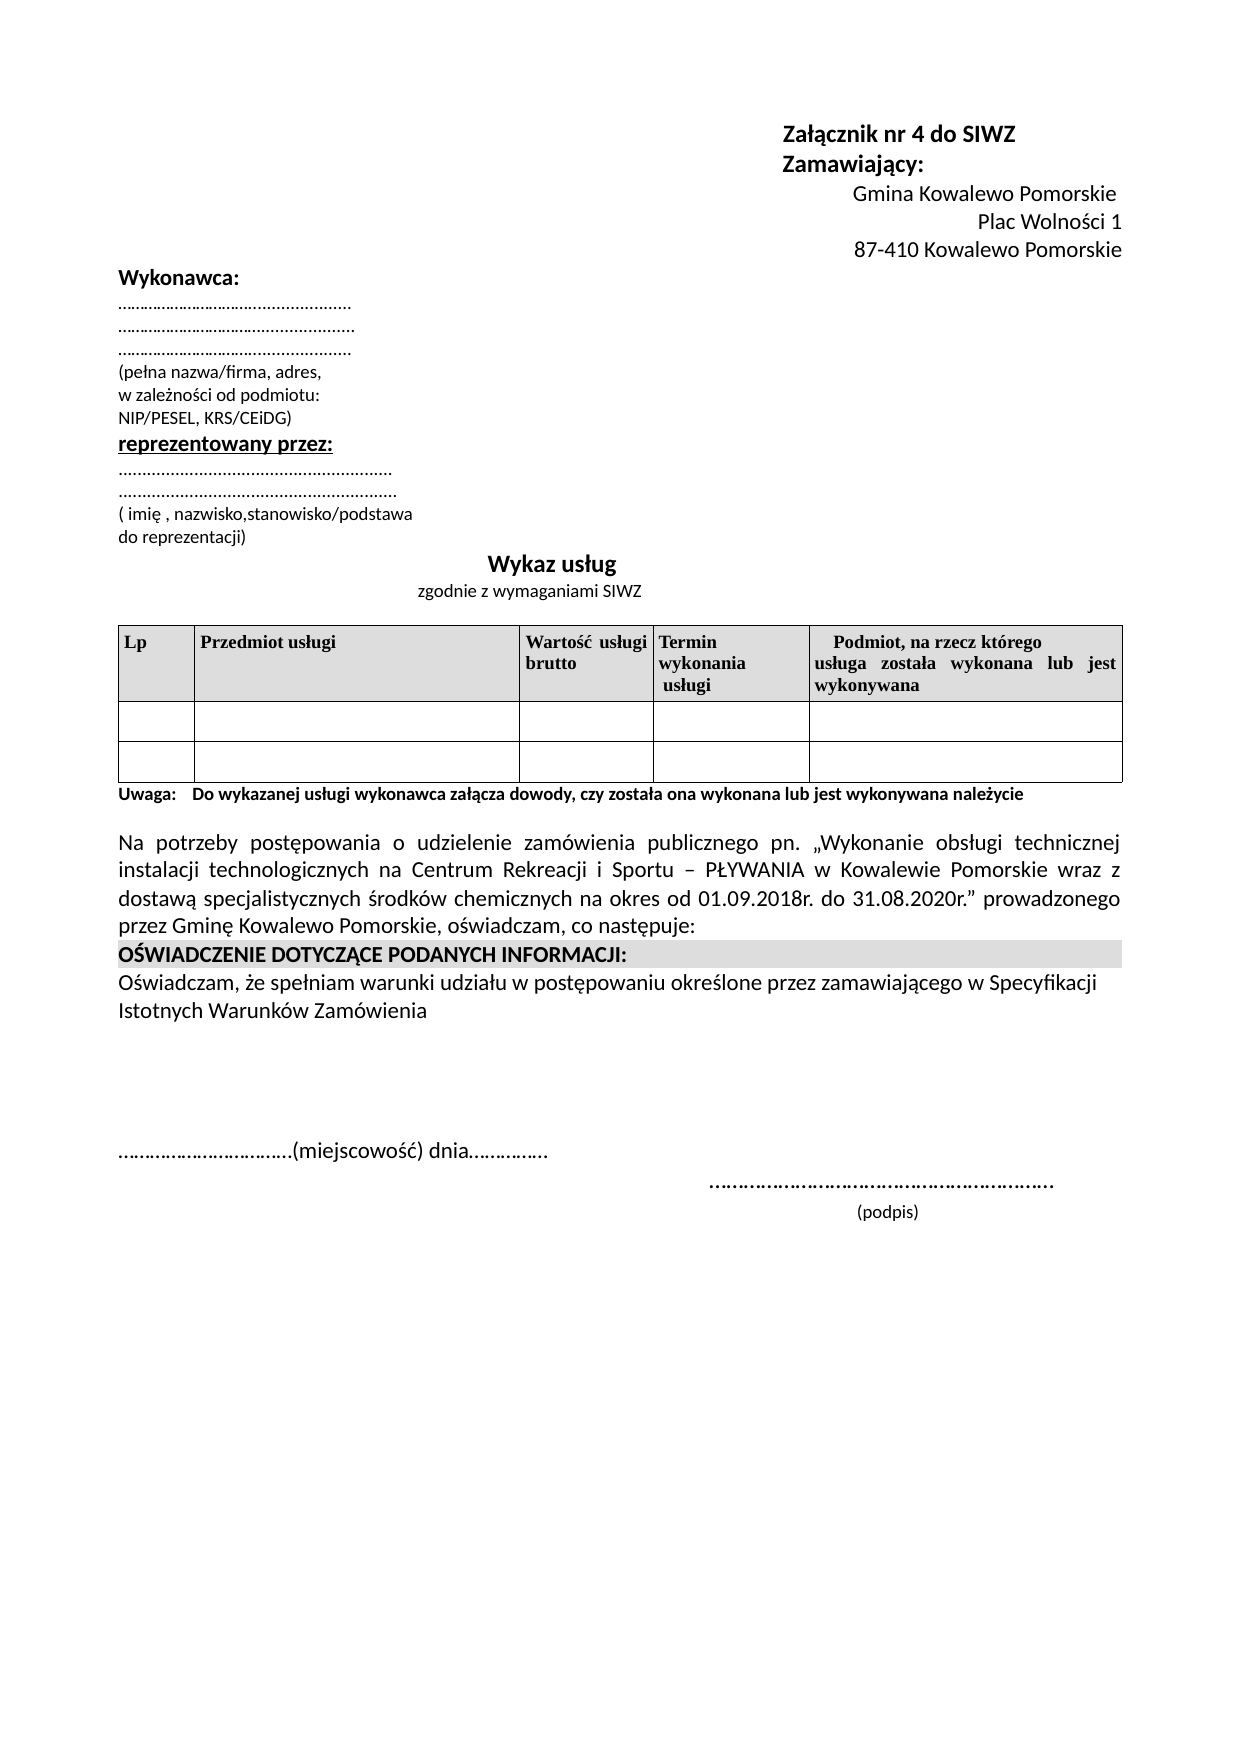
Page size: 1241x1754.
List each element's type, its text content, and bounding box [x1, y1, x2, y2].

text Wykonawca: [118, 263, 1122, 291]
text (podpis) [118, 1194, 1122, 1225]
text …………………………….................... [118, 314, 1122, 337]
table_cell [119, 702, 194, 741]
text NIP/PESEL, KRS/CEiDG) [118, 406, 1122, 429]
table_header Lp [119, 626, 194, 701]
text (pełna nazwa/firma, adres, [118, 360, 1122, 383]
text Gmina Kowalewo Pomorskie [118, 179, 1122, 207]
text ……………………………(miejscowość) dnia…………… [118, 1136, 1122, 1164]
text Plac Wolności 1 [118, 207, 1122, 235]
text reprezentowany przez: [118, 429, 1122, 457]
text Zamawiający: [118, 149, 1122, 179]
text 87-410 Kowalewo Pomorskie [118, 235, 1122, 263]
text w zależności od podmiotu: [118, 383, 1122, 406]
text zgodnie z wymaganiami SIWZ [118, 579, 1122, 602]
table_cell [810, 702, 1122, 741]
table_header Wartość usługi brutto [520, 626, 653, 701]
text …………………………...................... [118, 291, 1122, 314]
table_header Termin wykonania usługi [654, 626, 809, 701]
text do reprezentacji) [118, 526, 1122, 548]
table_cell [119, 742, 194, 782]
text Na potrzeby postępowania o udzielenie zamówienia publicznego pn. „Wykonanie obsługi technicznej instalacji technologicznych na Centrum Rekreacji i Sportu – PŁYWANIA w Kowalewie Pomorskie wraz z dostawą specjalistycznych środków chemicznych na okres od 01.09.2018r. do 31.08.2020r.” prowadzonego przez Gminę Kowalewo Pomorskie, oświadczam, co następuje: [118, 828, 1122, 940]
text …………………………...................... [118, 337, 1122, 360]
text …………………………………………………… [118, 1164, 1122, 1194]
text Wykaz usług [118, 548, 1122, 579]
text ( imię , nazwisko,stanowisko/podstawa [118, 503, 1122, 526]
table_cell [195, 702, 519, 741]
table_cell [810, 742, 1122, 782]
table_cell [195, 742, 519, 782]
text .......................................................... [118, 457, 1122, 480]
table_cell [654, 742, 809, 782]
text Oświadczam, że spełniam warunki udziału w postępowaniu określone przez zamawiającego w Specyfikacji Istotnych Warunków Zamówienia [118, 968, 1122, 1024]
table_cell [520, 742, 653, 782]
text OŚWIADCZENIE DOTYCZĄCE PODANYCH INFORMACJI: [118, 940, 1122, 968]
table_header Przedmiot usługi [195, 626, 519, 701]
table_header Podmiot, na rzecz którego usługa została wykonana lub jest wykonywana [810, 626, 1122, 701]
table_cell [520, 702, 653, 741]
text ........................................................... [118, 480, 1122, 503]
table_cell [654, 702, 809, 741]
text Uwaga: Do wykazanej usługi wykonawca załącza dowody, czy została ona wykonana lub jest wykonywana należycie [118, 783, 1122, 828]
text Załącznik nr 4 do SIWZ [118, 118, 1122, 149]
